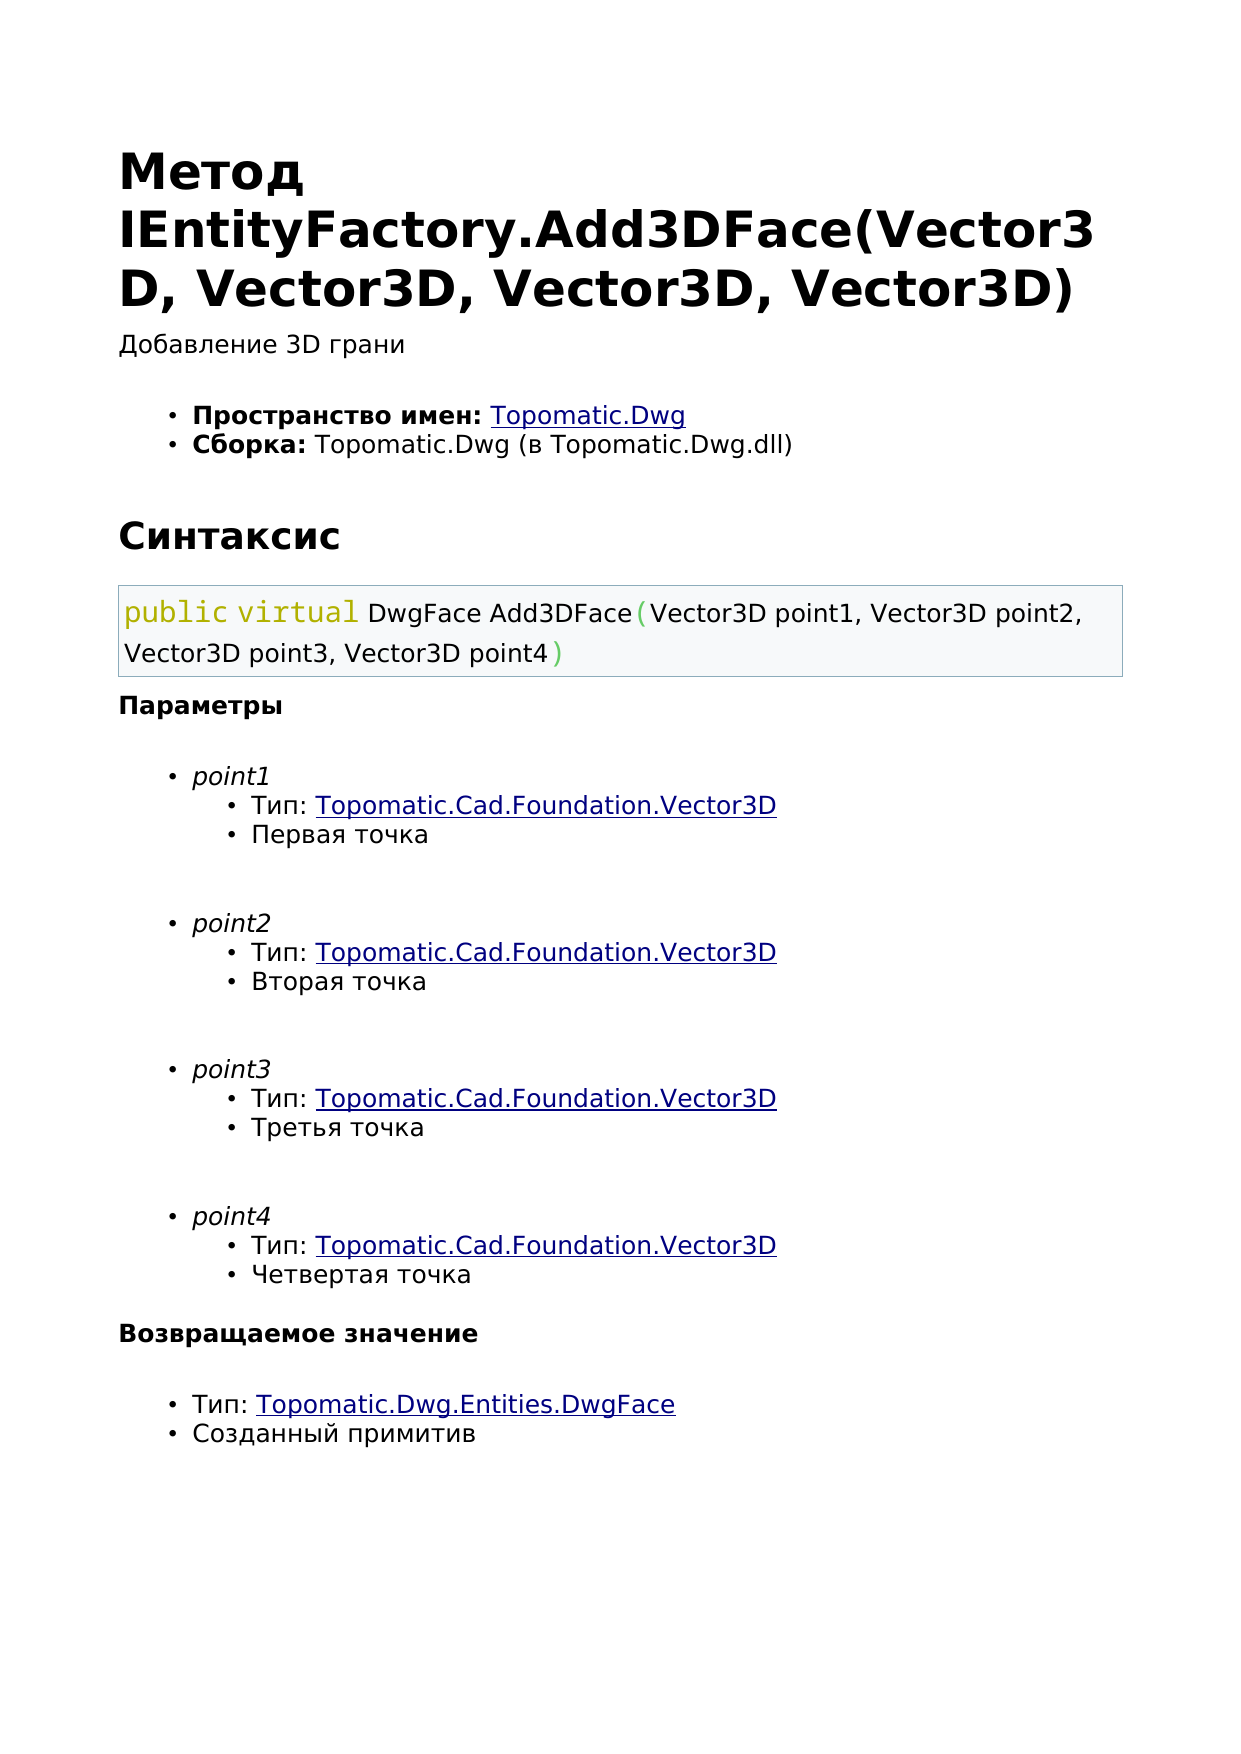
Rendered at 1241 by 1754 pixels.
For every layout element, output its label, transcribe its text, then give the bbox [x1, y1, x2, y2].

list Первая точка [236, 821, 1122, 850]
text Параметры [118, 691, 1122, 720]
table_header public virtual DwgFace Add3DFace(Vector3D point1, Vector3D point2, Vector3D point3, Vector3D point4) [119, 586, 1122, 676]
list Пространство имен: Topomatic.Dwg [177, 401, 1122, 431]
list Тип: Topomatic.Dwg.Entities.DwgFace [177, 1390, 1122, 1419]
list Тип: Topomatic.Cad.Foundation.Vector3D [236, 792, 1122, 821]
list point4 [177, 1202, 1122, 1231]
list Тип: Topomatic.Cad.Foundation.Vector3D [236, 938, 1122, 967]
subtitle Метод IEntityFactory.Add3DFace(Vector3D, Vector3D, Vector3D, Vector3D) [118, 143, 1122, 318]
list Сборка: Topomatic.Dwg (в Topomatic.Dwg.dll) [177, 431, 1122, 460]
list Созданный примитив [177, 1419, 1122, 1448]
subtitle Синтаксис [118, 514, 1122, 558]
list point2 [177, 909, 1122, 938]
list point3 [177, 1055, 1122, 1084]
text Добавление 3D грани [118, 330, 1122, 359]
list point1 [177, 762, 1122, 792]
list Тип: Topomatic.Cad.Foundation.Vector3D [236, 1084, 1122, 1114]
text Возвращаемое значение [118, 1319, 1122, 1348]
list Третья точка [236, 1114, 1122, 1143]
list Тип: Topomatic.Cad.Foundation.Vector3D [236, 1231, 1122, 1260]
list Вторая точка [236, 967, 1122, 996]
list Четвертая точка [236, 1260, 1122, 1289]
